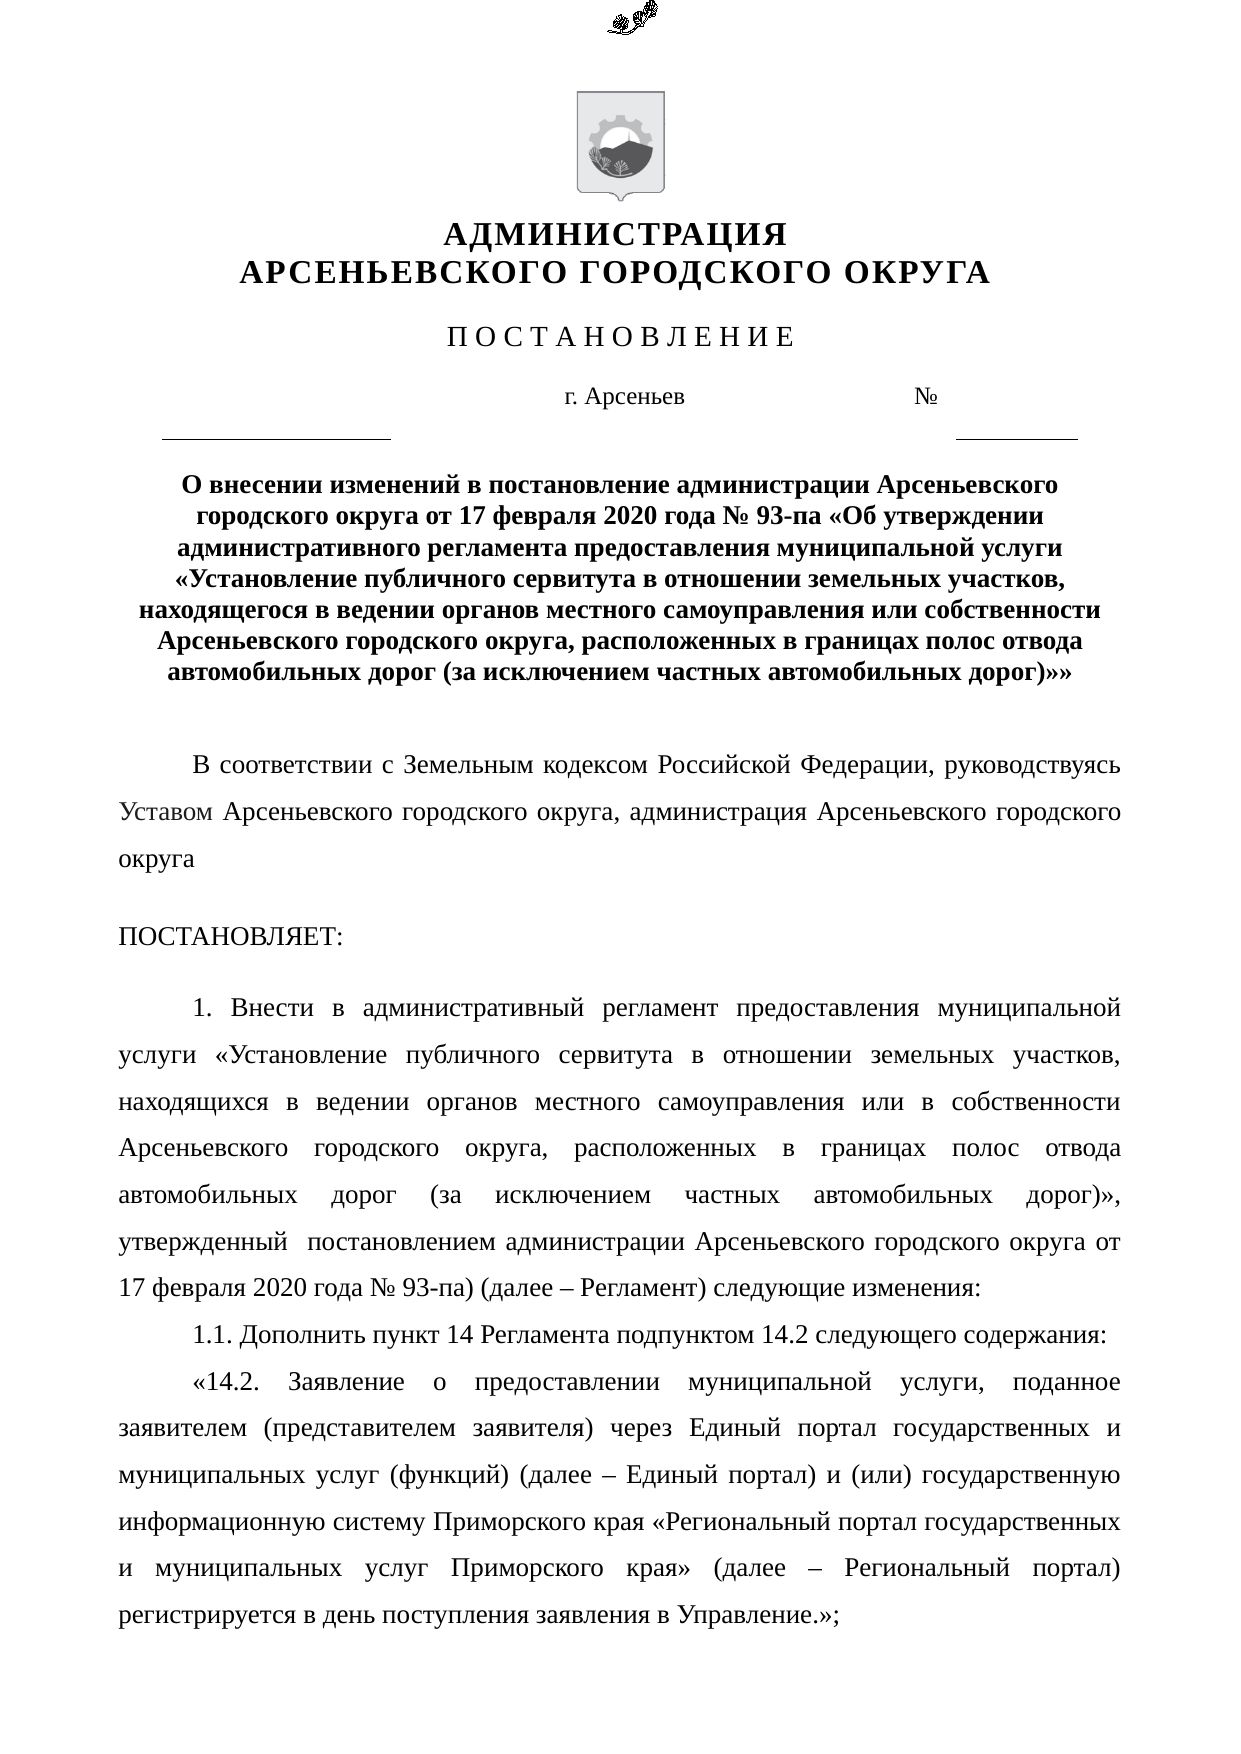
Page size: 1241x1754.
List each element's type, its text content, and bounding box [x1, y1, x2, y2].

table_cell [956, 381, 1078, 438]
table_cell АДМИНИСТРАЦИЯ АРСЕНЬЕВСКОГО ГОРОДСКОГО ОКРУГА [162, 215, 1078, 319]
table_header [162, 85, 1078, 214]
picture [572, 91, 668, 209]
text 1. Внести в административный регламент предоставления муниципальной услуги «Установление публичного сервитута в отношении земельных участков, находящихся в ведении органов местного самоуправления или в собственности Арсеньевского городского округа, расположенных в границах полос отвода автомобильных дорог (за исключением частных автомобильных дорог)», утвержденный постановлением администрации Арсеньевского городского округа от 17 февраля 2020 года № 93-па) (далее – Регламент) следующие изменения: [118, 991, 1122, 1302]
table_cell г. Арсеньев [391, 381, 903, 438]
table_cell П О С Т А Н О В Л Е Н И Е [162, 319, 173, 381]
table_cell П О С Т А Н О В Л Е Н И Е [1067, 319, 1078, 381]
text О внесении изменений в постановление администрации Арсеньевского городского округа от 17 февраля 2020 года № 93-па «Об утверждении административного регламента предоставления муниципальной услуги «Установление публичного сервитута в отношении земельных участков, находящегося в ведении органов местного самоуправления или собственности Арсеньевского городского округа, расположенных в границах полос отвода автомобильных дорог (за исключением частных автомобильных дорог)»» [118, 468, 1122, 686]
text 1.1. Дополнить пункт 14 Регламента подпунктом 14.2 следующего содержания: [118, 1318, 1122, 1349]
table_cell № [903, 381, 956, 438]
text ПОСТАНОВЛЯЕТ: [118, 920, 1122, 951]
text В соответствии с Земельным кодексом Российской Федерации, руководствуясь Уставом Арсеньевского городского округа, администрация Арсеньевского городского округа [118, 749, 1122, 873]
table_cell [162, 381, 391, 438]
text «14.2. Заявление о предоставлении муниципальной услуги, поданное заявителем (представителем заявителя) через Единый портал государственных и муниципальных услуг (функций) (далее – Единый портал) и (или) государственную информационную систему Приморского края «Региональный портал государственных и муниципальных услуг Приморского края» (далее – Региональный портал) регистрируется в день поступления заявления в Управление.»; [118, 1364, 1122, 1629]
